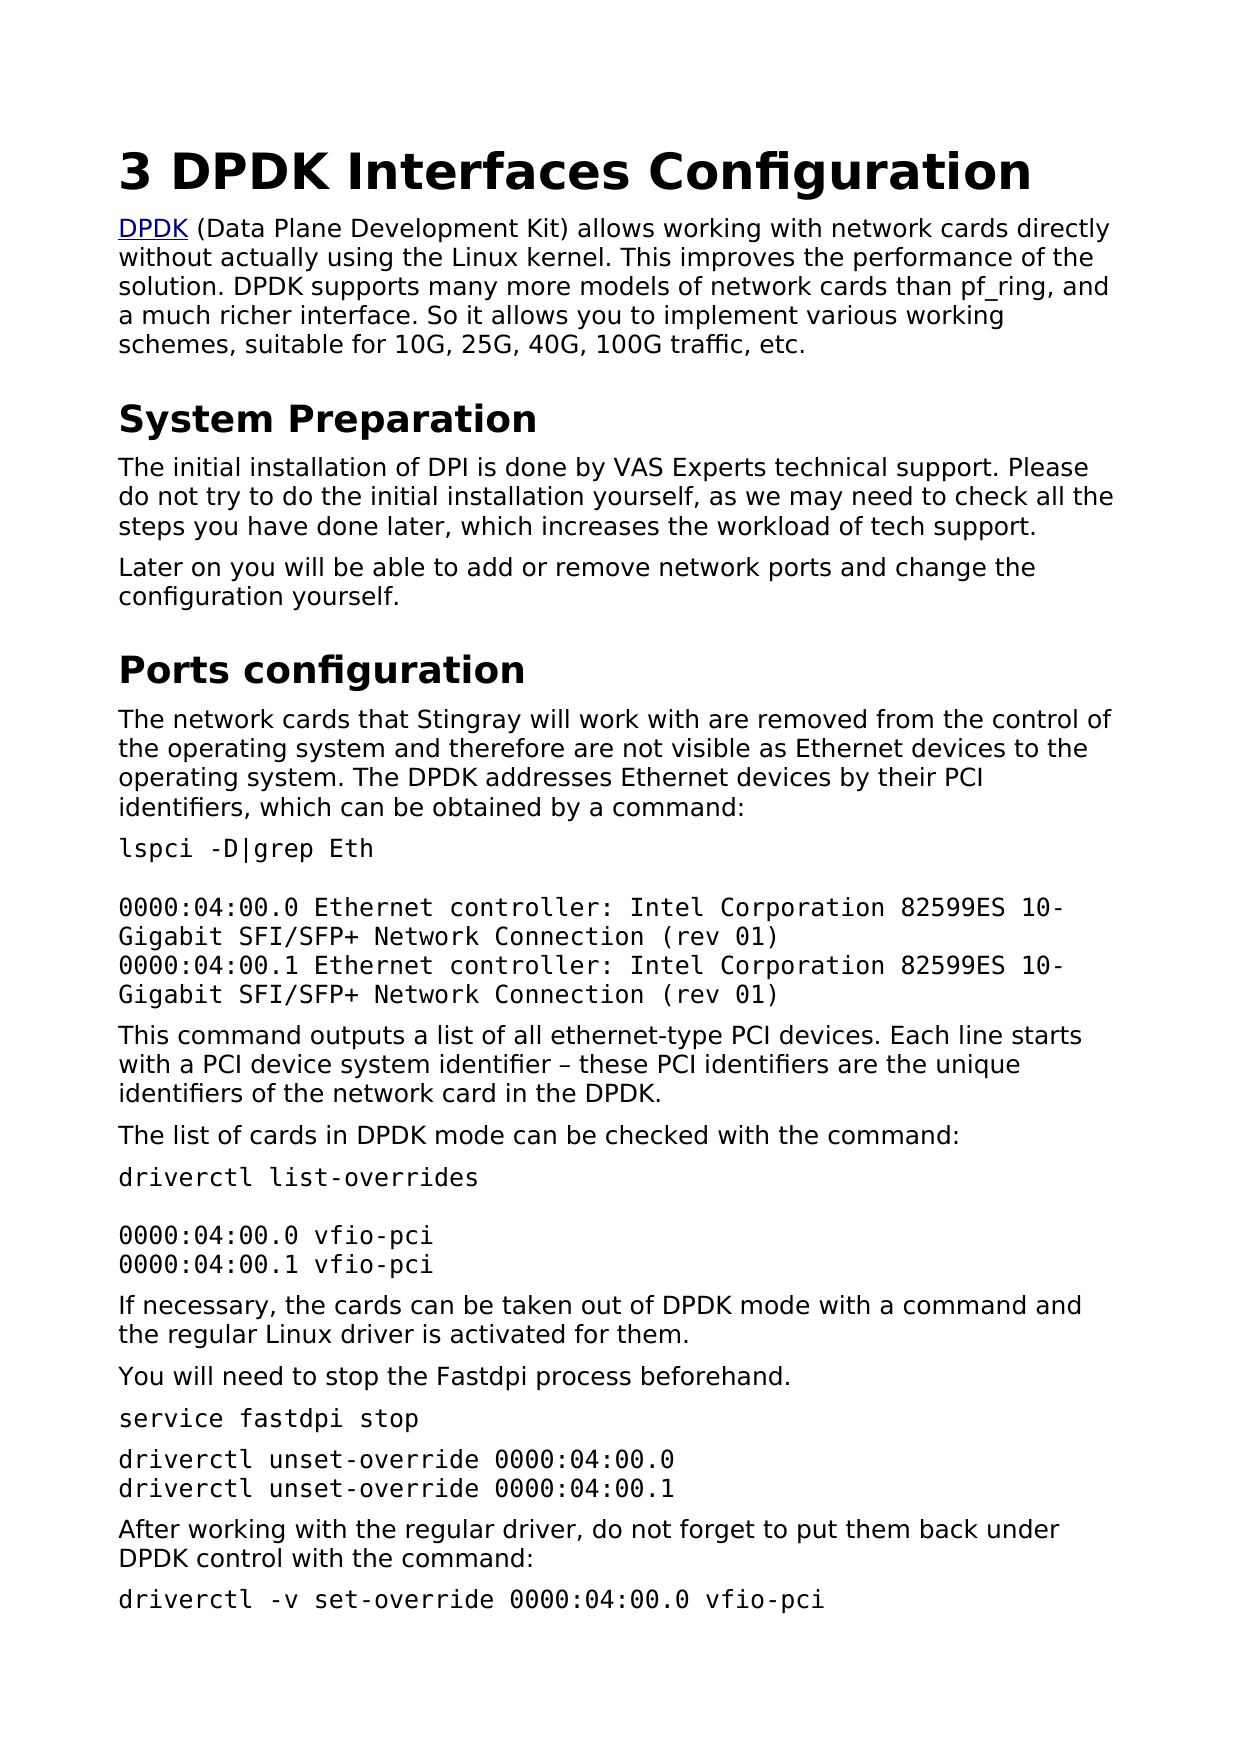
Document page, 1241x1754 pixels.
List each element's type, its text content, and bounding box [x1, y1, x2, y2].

subtitle System Preparation [118, 397, 1122, 441]
text This command outputs a list of all ethernet-type PCI devices. Each line starts with a PCI device system identifier – these PCI identifiers are the unique identifiers of the network card in the DPDK. [118, 1021, 1122, 1109]
text The initial installation of DPI is done by VAS Experts technical support. Please do not try to do the initial installation yourself, as we may need to check all the steps you have done later, which increases the workload of tech support. [118, 453, 1122, 541]
text DPDK (Data Plane Development Kit) allows working with network cards directly without actually using the Linux kernel. This improves the performance of the solution. DPDK supports many more models of network cards than pf_ring, and a much richer interface. So it allows you to implement various working schemes, suitable for 10G, 25G, 40G, 100G traffic, etc. [118, 214, 1122, 360]
text Later on you will be able to add or remove network ports and change the configuration yourself. [118, 553, 1122, 612]
text service fastdpi stop [118, 1404, 1122, 1433]
text lspci -D|grep Eth 0000:04:00.0 Ethernet controller: Intel Corporation 82599ES 10-Gigabit SFI/SFP+ Network Connection (rev 01) 0000:04:00.1 Ethernet controller: Intel Corporation 82599ES 10-Gigabit SFI/SFP+ Network Connection (rev 01) [118, 834, 1122, 1009]
subtitle 3 DPDK Interfaces Configuration [118, 143, 1122, 201]
text driverctl unset-override 0000:04:00.0 driverctl unset-override 0000:04:00.1 [118, 1445, 1122, 1503]
text driverctl -v set-override 0000:04:00.0 vfio-pci [118, 1586, 1122, 1615]
text The list of cards in DPDK mode can be checked with the command: [118, 1121, 1122, 1150]
text The network cards that Stingray will work with are removed from the control of the operating system and therefore are not visible as Ethernet devices to the operating system. The DPDK addresses Ethernet devices by their PCI identifiers, which can be obtained by a command: [118, 705, 1122, 822]
text driverctl list-overrides 0000:04:00.0 vfio-pci 0000:04:00.1 vfio-pci [118, 1163, 1122, 1279]
subtitle Ports configuration [118, 649, 1122, 693]
text After working with the regular driver, do not forget to put them back under DPDK control with the command: [118, 1515, 1122, 1573]
text You will need to stop the Fastdpi process beforehand. [118, 1362, 1122, 1391]
text If necessary, the cards can be taken out of DPDK mode with a command and the regular Linux driver is activated for them. [118, 1291, 1122, 1350]
